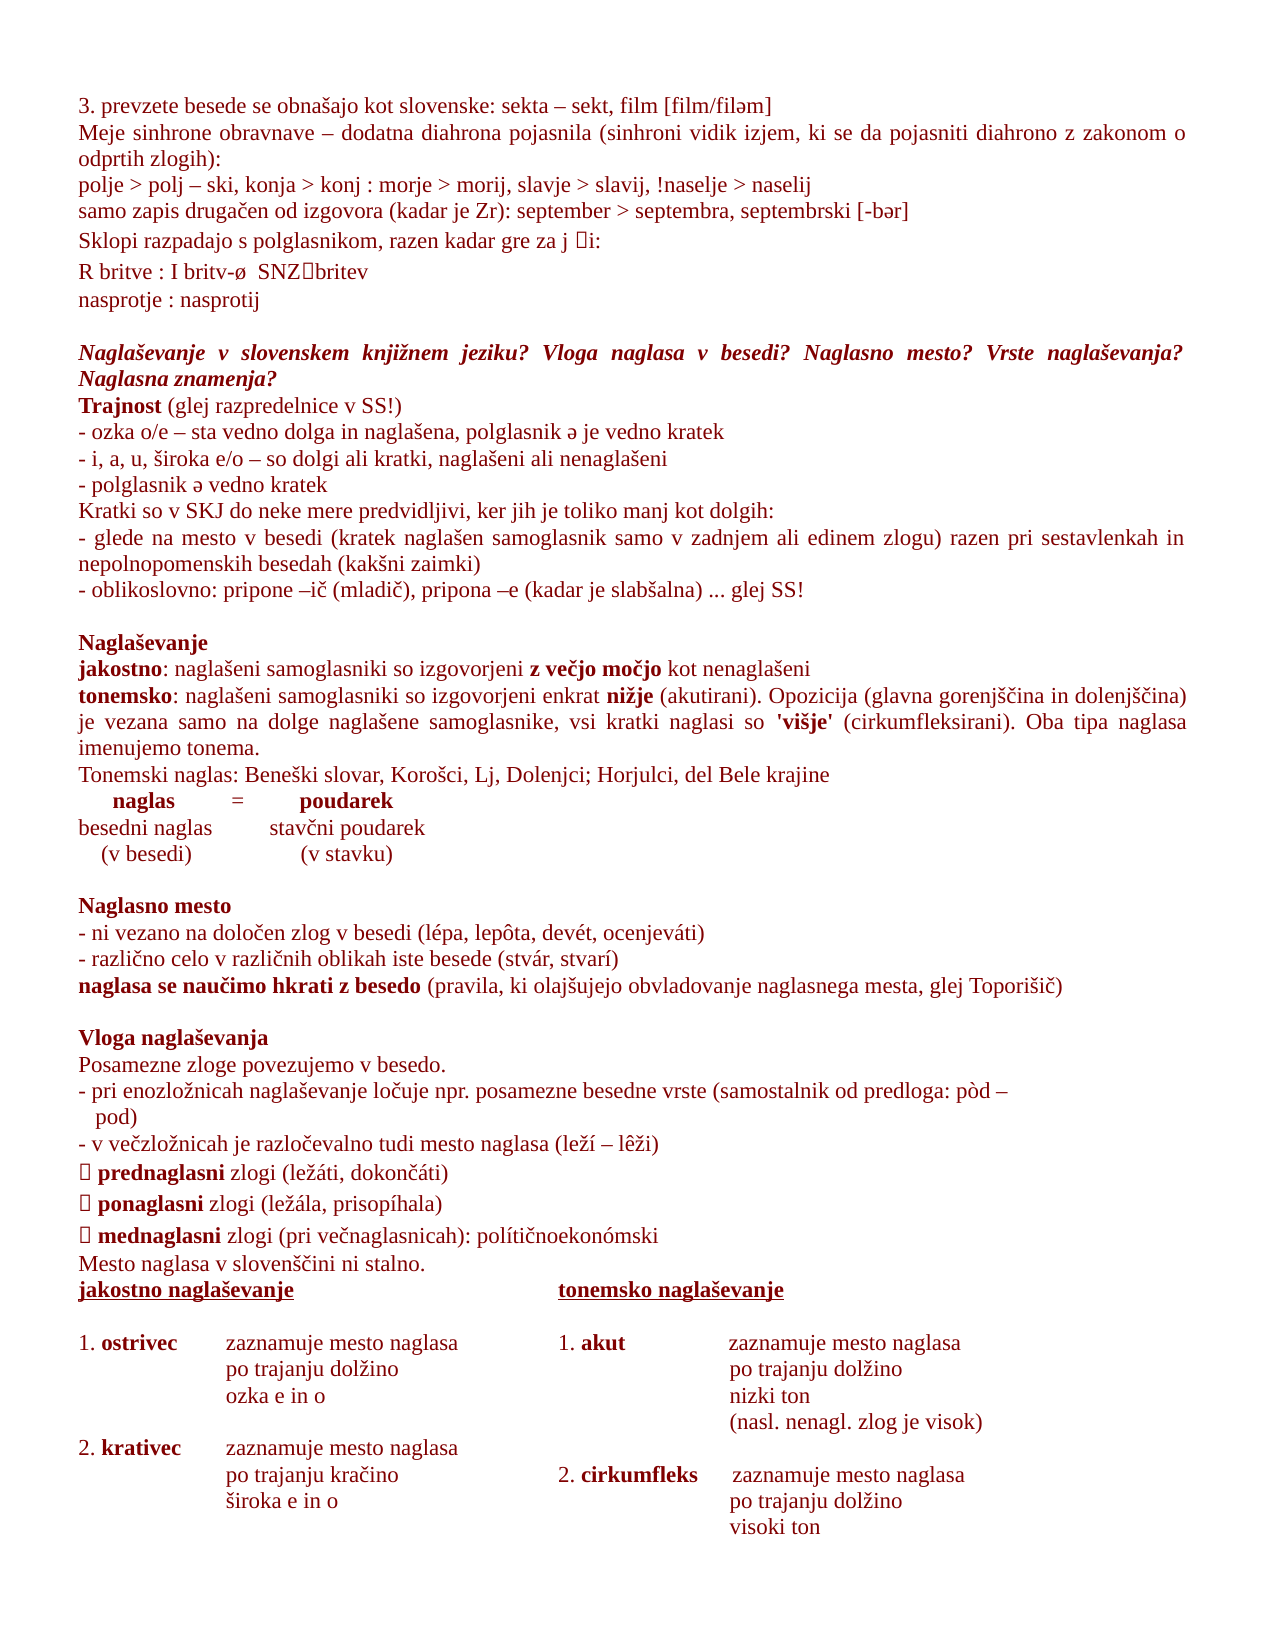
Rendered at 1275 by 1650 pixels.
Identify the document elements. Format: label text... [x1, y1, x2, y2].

text besedni naglas stavčni poudarek [78, 813, 1187, 840]
text Posamezne zloge povezujemo v besedo. [78, 1051, 1187, 1077]
text pod) [78, 1103, 1187, 1130]
text jakostno: naglašeni samoglasniki so izgovorjeni z večjo močjo kot nenaglašeni [78, 655, 1187, 682]
table_header jakostno naglaševanje 1. ostrivec zaznamuje mesto naglasa po trajanju dolžino ozka e in o 2. krativec zaznamuje mesto naglasa po trajanju kračino široka e in o [67, 1276, 547, 1540]
text Tonemski naglas: Beneški slovar, Korošci, Lj, Dolenjci; Horjulci, del Bele krajine [78, 761, 1187, 787]
text Kratki so v SKJ do neke mere predvidljivi, ker jih je toliko manj kot dolgih: [78, 497, 1187, 524]
text - ozka o/e – sta vedno dolga in naglašena, polglasnik ə je vedno kratek [78, 418, 1187, 444]
text naglasa se naučimo hkrati z besedo (pravila, ki olajšujejo obvladovanje naglasnega mesta, glej Toporišič) [78, 972, 1187, 998]
text Naglaševanje v slovenskem knjižnem jeziku? Vloga naglasa v besedi? Naglasno mesto? Vrste naglaševanja? Naglasna znamenja? [78, 339, 1187, 392]
text - oblikoslovno: pripone –ič (mladič), pripona –e (kadar je slabšalna) ... glej SS! [78, 576, 1187, 603]
text samo zapis drugačen od izgovora (kadar je Zr): september > septembra, septembrski [-bər] [78, 198, 1187, 224]
text - polglasnik ə vedno kratek [78, 471, 1187, 497]
text Sklopi razpadajo s polglasnikom, razen kadar gre za j i: [78, 224, 1187, 255]
text (v besedi) (v stavku) [78, 840, 1187, 866]
text - ni vezano na določen zlog v besedi (lépa, lepôta, devét, ocenjeváti) [78, 919, 1187, 945]
text Meje sinhrone obravnave – dodatna diahrona pojasnila (sinhroni vidik izjem, ki se da pojasniti diahrono z zakonom o odprtih zlogih): [78, 118, 1187, 171]
text Naglasno mesto [78, 893, 1187, 919]
text 3. prevzete besede se obnašajo kot slovenske: sekta – sekt, film [film/filəm] [78, 92, 1187, 118]
text - pri enozložnicah naglaševanje ločuje npr. posamezne besedne vrste (samostalnik od predloga: pòd – [78, 1077, 1187, 1103]
text Vloga naglaševanja [78, 1024, 1187, 1051]
text nasprotje : nasprotij [78, 286, 1187, 313]
text - v večzložnicah je razločevalno tudi mesto naglasa (leží – lêži) [78, 1130, 1187, 1156]
text  mednaglasni zlogi (pri večnaglasnicah): polítičnoekonómski [78, 1219, 1187, 1250]
text R britve : I britv-ø SNZbritev [78, 255, 1187, 286]
text - različno celo v različnih oblikah iste besede (stvár, stvarí) [78, 945, 1187, 972]
text polje > polj – ski, konja > konj : morje > morij, slavje > slavij, !naselje > naselij [78, 171, 1187, 198]
text  prednaglasni zlogi (ležáti, dokončáti) [78, 1156, 1187, 1187]
text - i, a, u, široka e/o – so dolgi ali kratki, naglašeni ali nenaglašeni [78, 444, 1187, 471]
text Mesto naglasa v slovenščini ni stalno. [78, 1250, 1187, 1276]
table_header tonemsko naglaševanje 1. akut zaznamuje mesto naglasa po trajanju dolžino nizki ton (nasl. nenagl. zlog je visok) 2. cirkumfleks zaznamuje mesto naglasa po trajanju dolžino visoki ton [547, 1276, 1026, 1540]
text naglas = poudarek [78, 787, 1187, 813]
text tonemsko: naglašeni samoglasniki so izgovorjeni enkrat nižje (akutirani). Opozicija (glavna gorenjščina in dolenjščina) je vezana samo na dolge naglašene samoglasnike, vsi kratki naglasi so 'višje' (cirkumfleksirani). Oba tipa naglasa imenujemo tonema. [78, 682, 1187, 761]
text  ponaglasni zlogi (ležála, prisopíhala) [78, 1187, 1187, 1219]
text Naglaševanje [78, 629, 1187, 655]
text Trajnost (glej razpredelnice v SS!) [78, 392, 1187, 418]
text - glede na mesto v besedi (kratek naglašen samoglasnik samo v zadnjem ali edinem zlogu) razen pri sestavlenkah in nepolnopomenskih besedah (kakšni zaimki) [78, 524, 1187, 576]
